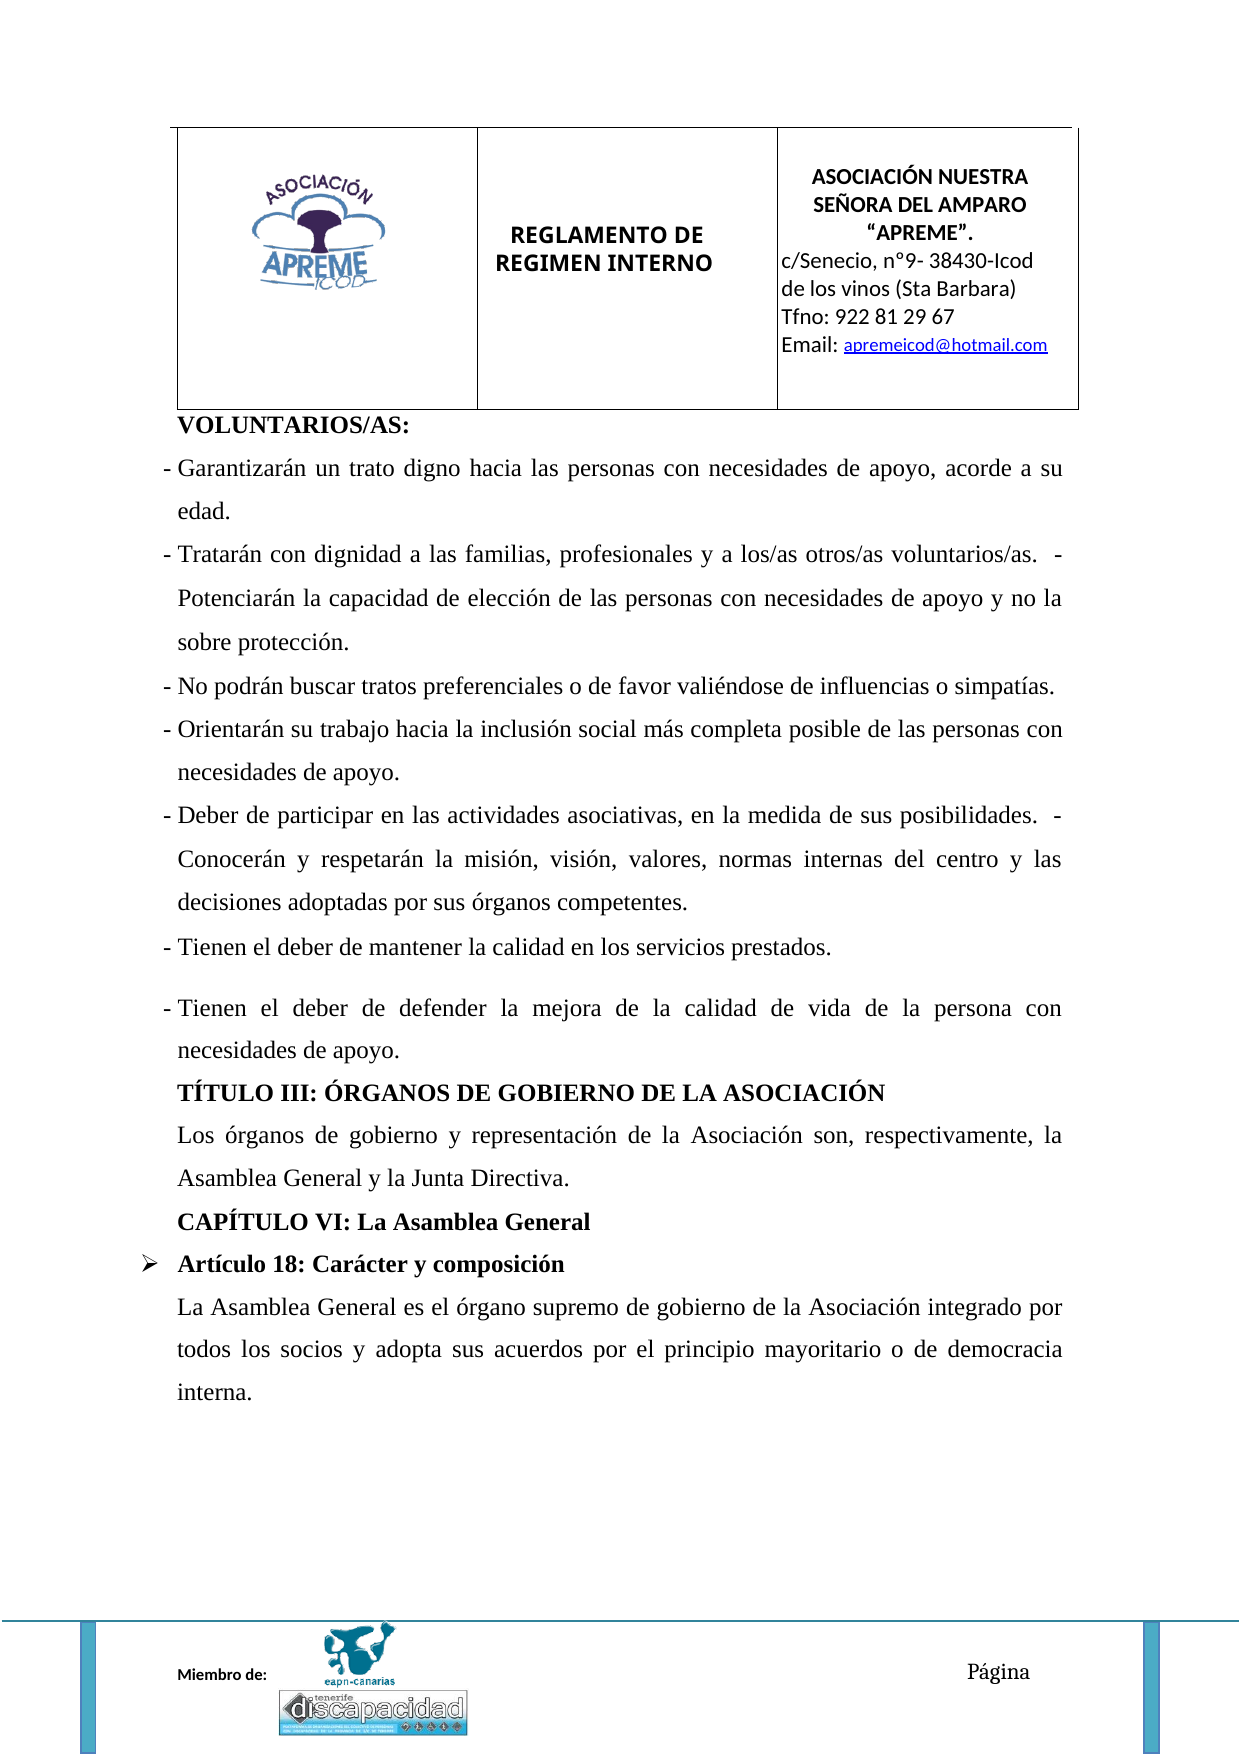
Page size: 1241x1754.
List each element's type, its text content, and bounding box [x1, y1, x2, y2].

text VOLUNTARIOS/AS: [177, 410, 1063, 439]
text TÍTULO III: ÓRGANOS DE GOBIERNO DE LA ASOCIACIÓN [177, 1078, 1063, 1107]
text La Asamblea General es el órgano supremo de gobierno de la Asociación integrado por todos los socios y adopta sus acuerdos por el principio mayoritario o de democracia interna. [177, 1292, 1063, 1405]
list Tienen el deber de mantener la calidad en los servicios prestados. [163, 932, 1063, 960]
text CAPÍTULO VI: La Asamblea General [177, 1207, 1063, 1236]
list Orientarán su trabajo hacia la inclusión social más completa posible de las personas con necesidades de apoyo. [163, 714, 1063, 786]
list Deber de participar en las actividades asociativas, en la medida de sus posibilidades. - Conocerán y respetarán la misión, visión, valores, normas internas del centro y las decisiones adoptadas por sus órganos competentes. [163, 800, 1063, 916]
table_header [178, 128, 477, 409]
list Artículo 18: Carácter y composición [140, 1249, 1063, 1278]
list Tratarán con dignidad a las familias, profesionales y a los/as otros/as voluntarios/as. - Potenciarán la capacidad de elección de las personas con necesidades de apoyo y no la sobre protección. [163, 539, 1063, 656]
list Tienen el deber de defender la mejora de la calidad de vida de la persona con necesidades de apoyo. [163, 993, 1063, 1064]
table_header [778, 128, 1078, 409]
list Garantizarán un trato digno hacia las personas con necesidades de apoyo, acorde a su edad. [163, 453, 1063, 524]
table_header [478, 128, 777, 409]
text Los órganos de gobierno y representación de la Asociación son, respectivamente, la Asamblea General y la Junta Directiva. [177, 1121, 1063, 1192]
list No podrán buscar tratos preferenciales o de favor valiéndose de influencias o simpatías. [163, 671, 1063, 700]
